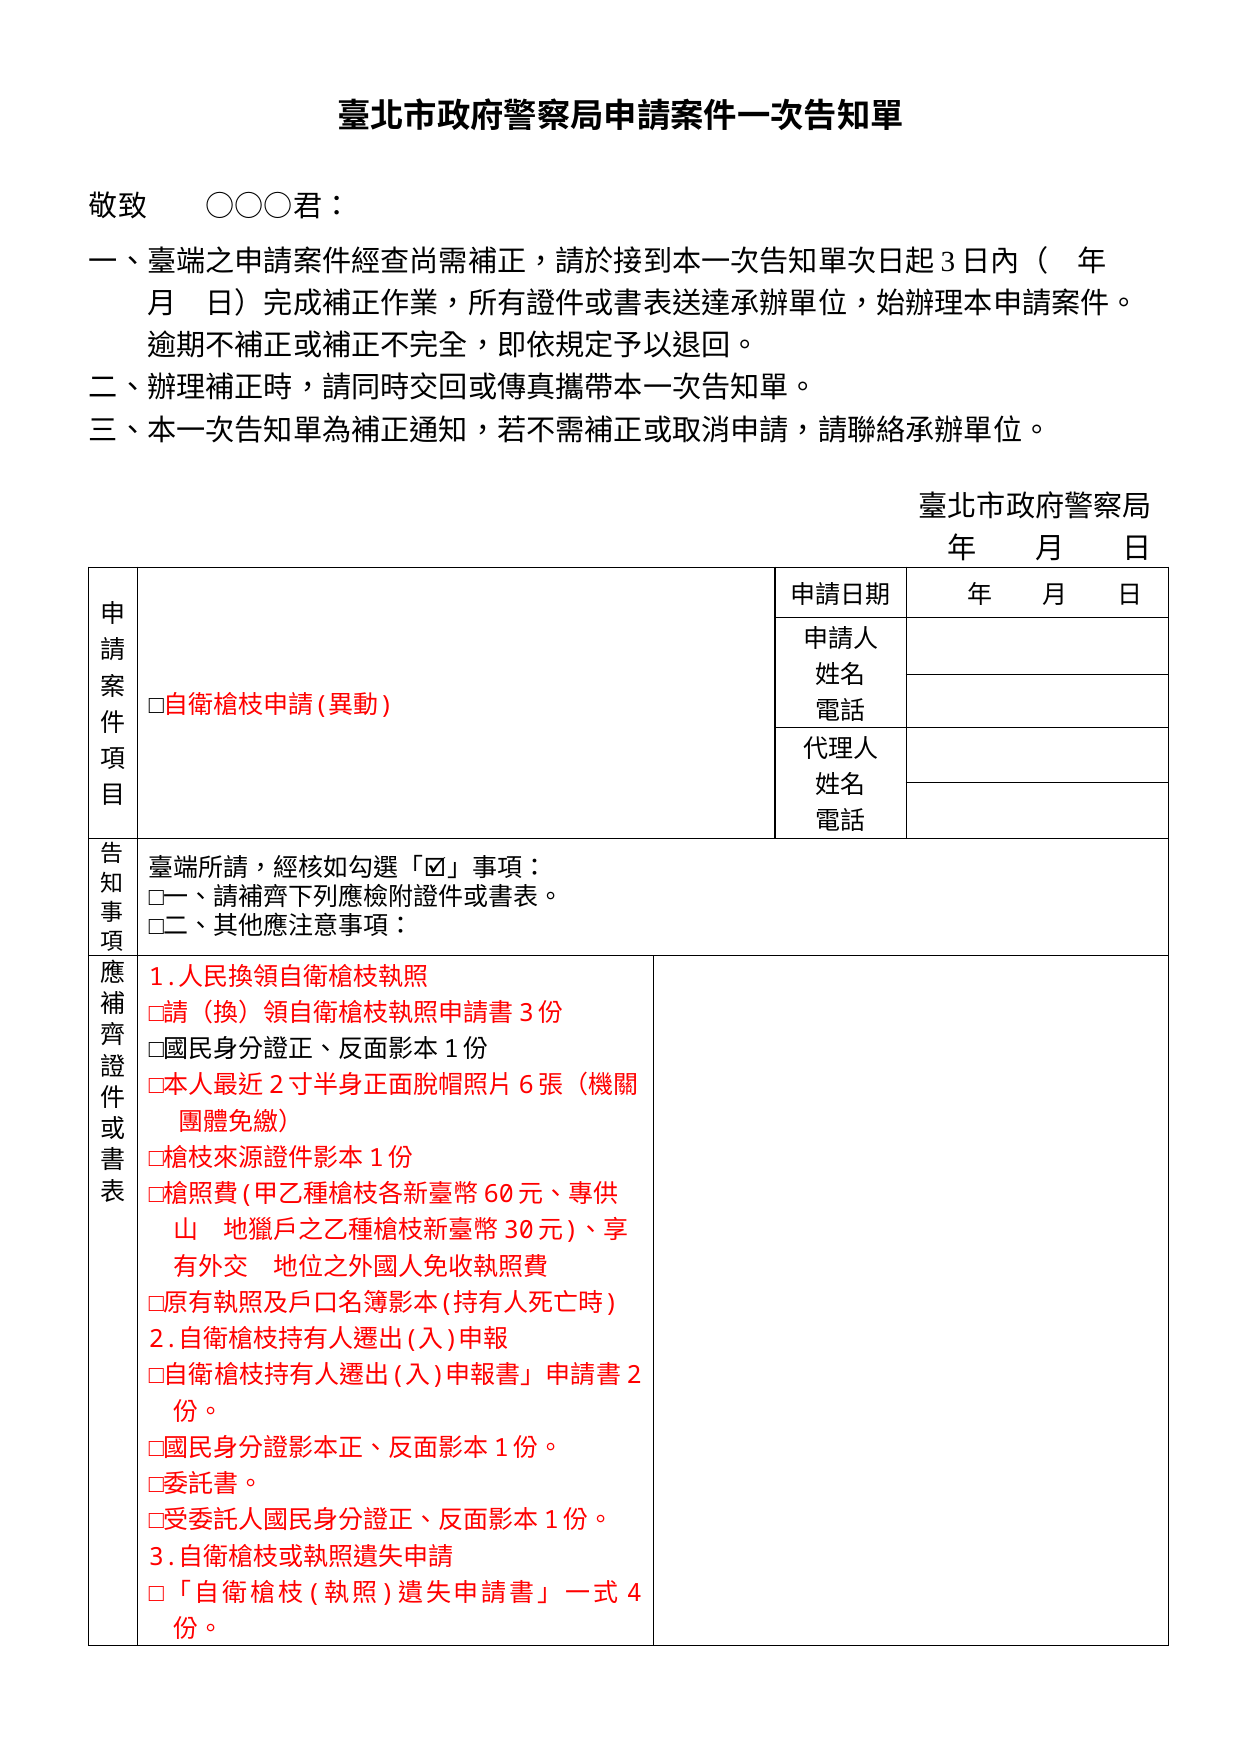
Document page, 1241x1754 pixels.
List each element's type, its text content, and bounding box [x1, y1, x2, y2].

table_cell [654, 956, 1168, 1645]
text 年 月 日 [89, 524, 1152, 567]
table_header 申 請 案 件 項目 [89, 568, 137, 837]
text 三、本一次告知單為補正通知，若不需補正或取消申請，請聯絡承辦單位。 [89, 406, 1152, 448]
table_header 年 月 日 [907, 568, 1168, 617]
text 敬致 ○○○君： [89, 182, 1152, 224]
table_cell 申請人 姓名 電話 [776, 618, 906, 727]
table_cell [907, 618, 1168, 673]
table_cell [907, 675, 1168, 727]
table_header 申請日期 [776, 568, 906, 617]
table_cell 應補齊 證 件 或書表 [89, 956, 137, 1645]
text 臺北市政府警察局申請案件一次告知單 [89, 89, 1152, 137]
text 二、辦理補正時，請同時交回或傳真攜帶本一次告知單。 [89, 364, 1152, 406]
table_cell 臺端所請，經核如勾選「」事項： □一、請補齊下列應檢附證件或書表。 □二、其他應注意事項： [138, 839, 1168, 955]
table_cell [907, 728, 1168, 782]
table_cell 代理人 姓名 電話 [776, 728, 906, 837]
table_header □自衛槍枝申請(異動) [138, 568, 774, 837]
table_cell [907, 783, 1168, 837]
table_cell 1.人民換領自衛槍枝執照 □請（換）領自衛槍枝執照申請書3份 □國民身分證正、反面影本1份 □本人最近2寸半身正面脫帽照片6張（機關 團體免繳） □槍枝來源證件影本1份 □槍照費(甲乙種槍枝各新臺幣60元、專供山 地獵戶之乙種槍枝新臺幣30元)、享有外交 地位之外國人免收執照費 □原有執照及戶口名簿影本(持有人死亡時) 2.自衛槍枝持有人遷出(入)申報 □自衛槍枝持有人遷出(入)申報書」申請書2份。 □國民身分證影本正、反面影本1份。 □委託書。 □受委託人國民身分證正、反面影本1份。 3.自衛槍枝或執照遺失申請 □「自衛槍枝(執照)遺失申請書」一式4份。 [138, 956, 653, 1645]
table_cell 告 知 事 項 [89, 839, 137, 955]
text 一、臺端之申請案件經查尚需補正，請於接到本一次告知單次日起3日內（ 年 月 日）完成補正作業，所有證件或書表送達承辦單位，始辦理本申請案件。逾期不補正或補正不完全，即依規定予以退回。 [89, 237, 1152, 364]
text 臺北市政府警察局 [89, 482, 1152, 524]
